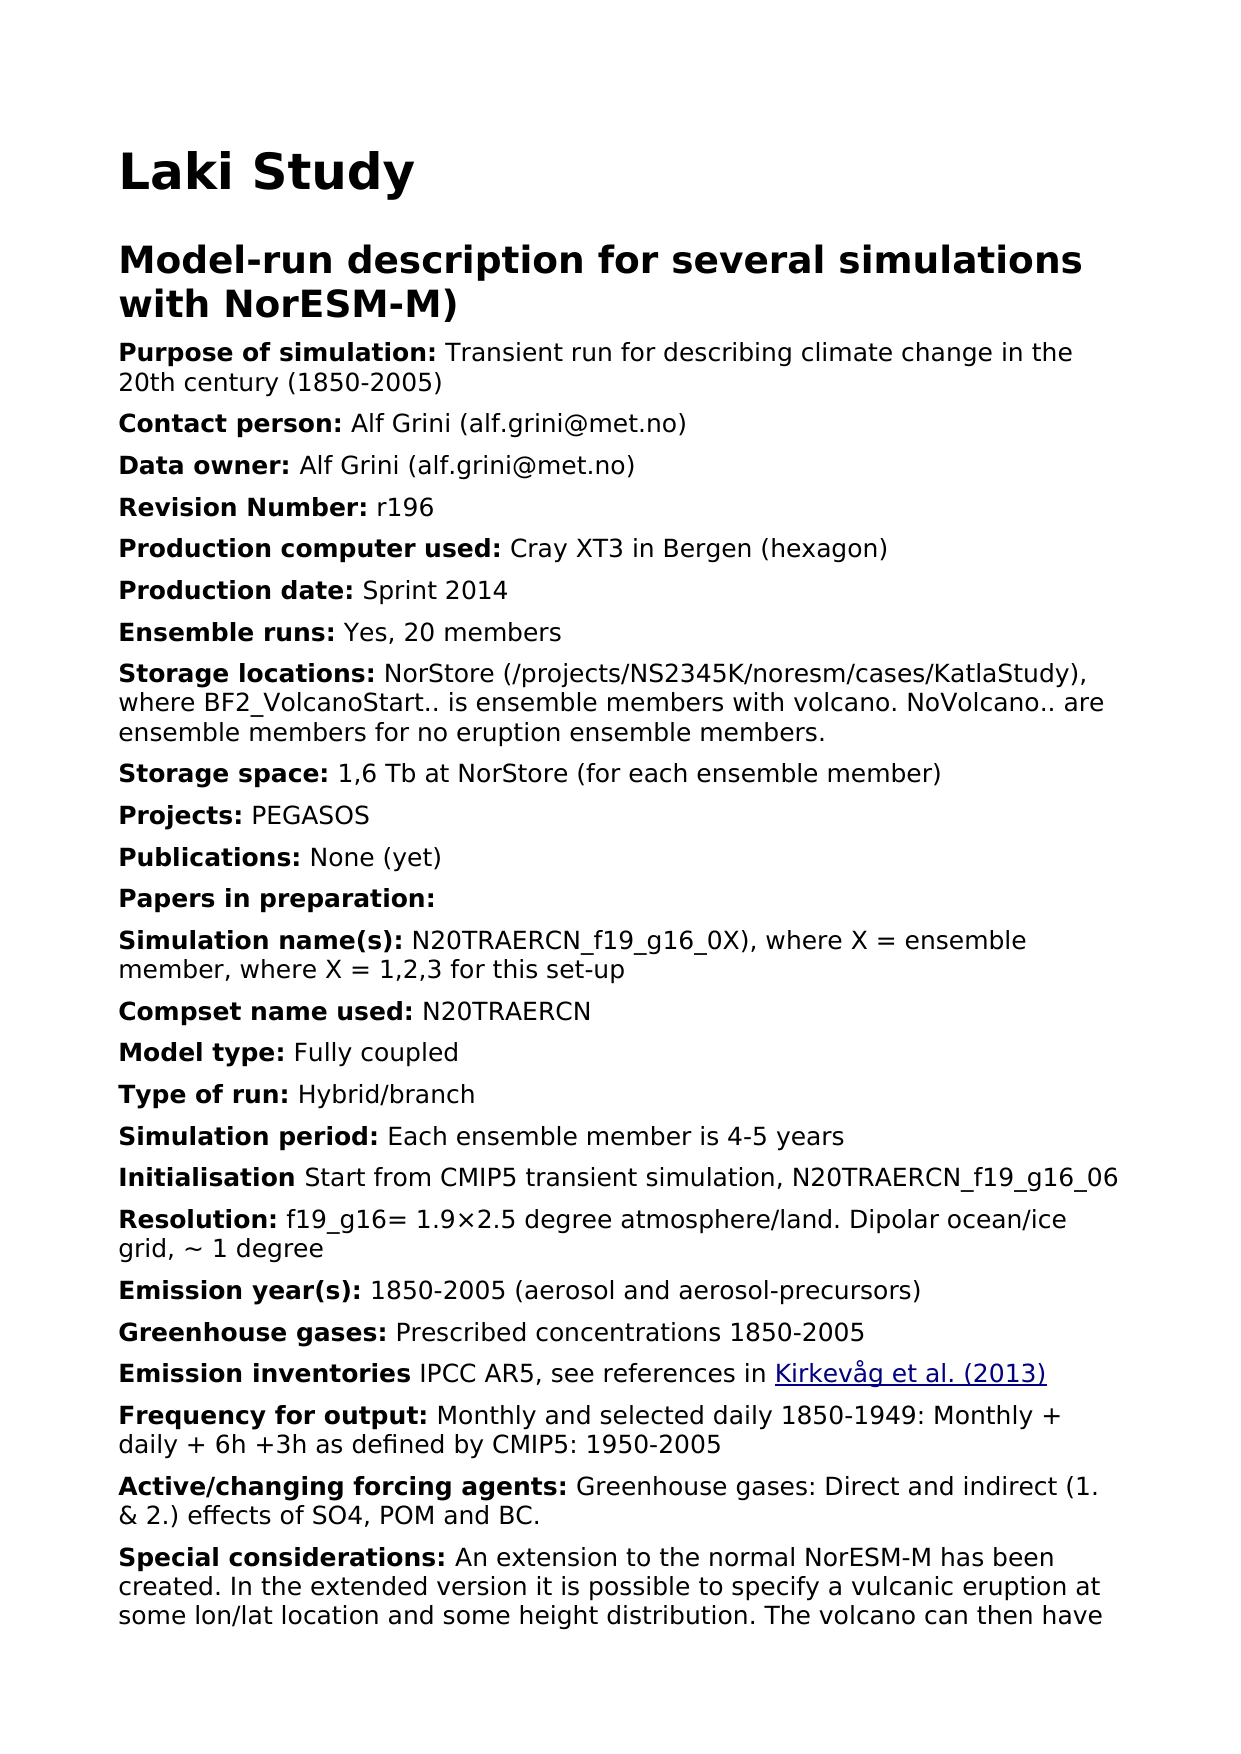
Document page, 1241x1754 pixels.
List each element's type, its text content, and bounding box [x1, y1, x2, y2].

text Papers in preparation: [118, 884, 1122, 914]
text Purpose of simulation: Transient run for describing climate change in the 20th century (1850-2005) [118, 339, 1122, 397]
text Revision Number: r196 [118, 493, 1122, 522]
text Storage space: 1,6 Tb at NorStore (for each ensemble member) [118, 759, 1122, 789]
text Contact person: Alf Grini (alf.grini@met.no) [118, 409, 1122, 439]
text Resolution: f19_g16= 1.9×2.5 degree atmosphere/land. Dipolar ocean/ice grid, ~ 1 degree [118, 1205, 1122, 1264]
text Special considerations: An extension to the normal NorESM-M has been created. In the extended version it is possible to specify a vulcanic eruption at some lon/lat location and some height distribution. The volcano can then have [118, 1543, 1122, 1630]
text Publications: None (yet) [118, 843, 1122, 872]
subtitle Model-run description for several simulations with NorESM-M) [118, 239, 1122, 326]
text Emission inventories IPCC AR5, see references in Kirkevåg et al. (2013) [118, 1359, 1122, 1389]
text Projects: PEGASOS [118, 801, 1122, 830]
text Emission year(s): 1850-2005 (aerosol and aerosol-precursors) [118, 1276, 1122, 1305]
text Storage locations: NorStore (/projects/NS2345K/noresm/cases/KatlaStudy), where BF2_VolcanoStart.. is ensemble members with volcano. NoVolcano.. are ensemble members for no eruption ensemble members. [118, 659, 1122, 747]
text Ensemble runs: Yes, 20 members [118, 618, 1122, 647]
text Active/changing forcing agents: Greenhouse gases: Direct and indirect (1. & 2.) effects of SO4, POM and BC. [118, 1472, 1122, 1530]
text Production computer used: Cray XT3 in Bergen (hexagon) [118, 534, 1122, 564]
text Frequency for output: Monthly and selected daily 1850-1949: Monthly + daily + 6h +3h as defined by CMIP5: 1950-2005 [118, 1401, 1122, 1459]
text Simulation name(s): N20TRAERCN_f19_g16_0X), where X = ensemble member, where X = 1,2,3 for this set-up [118, 926, 1122, 984]
text Model type: Fully coupled [118, 1039, 1122, 1068]
text Production date: Sprint 2014 [118, 576, 1122, 605]
text Simulation period: Each ensemble member is 4-5 years [118, 1122, 1122, 1151]
text Compset name used: N20TRAERCN [118, 997, 1122, 1026]
text Greenhouse gases: Prescribed concentrations 1850-2005 [118, 1318, 1122, 1347]
text Type of run: Hybrid/branch [118, 1080, 1122, 1109]
text Initialisation Start from CMIP5 transient simulation, N20TRAERCN_f19_g16_06 [118, 1164, 1122, 1193]
subtitle Laki Study [118, 143, 1122, 201]
text Data owner: Alf Grini (alf.grini@met.no) [118, 451, 1122, 480]
